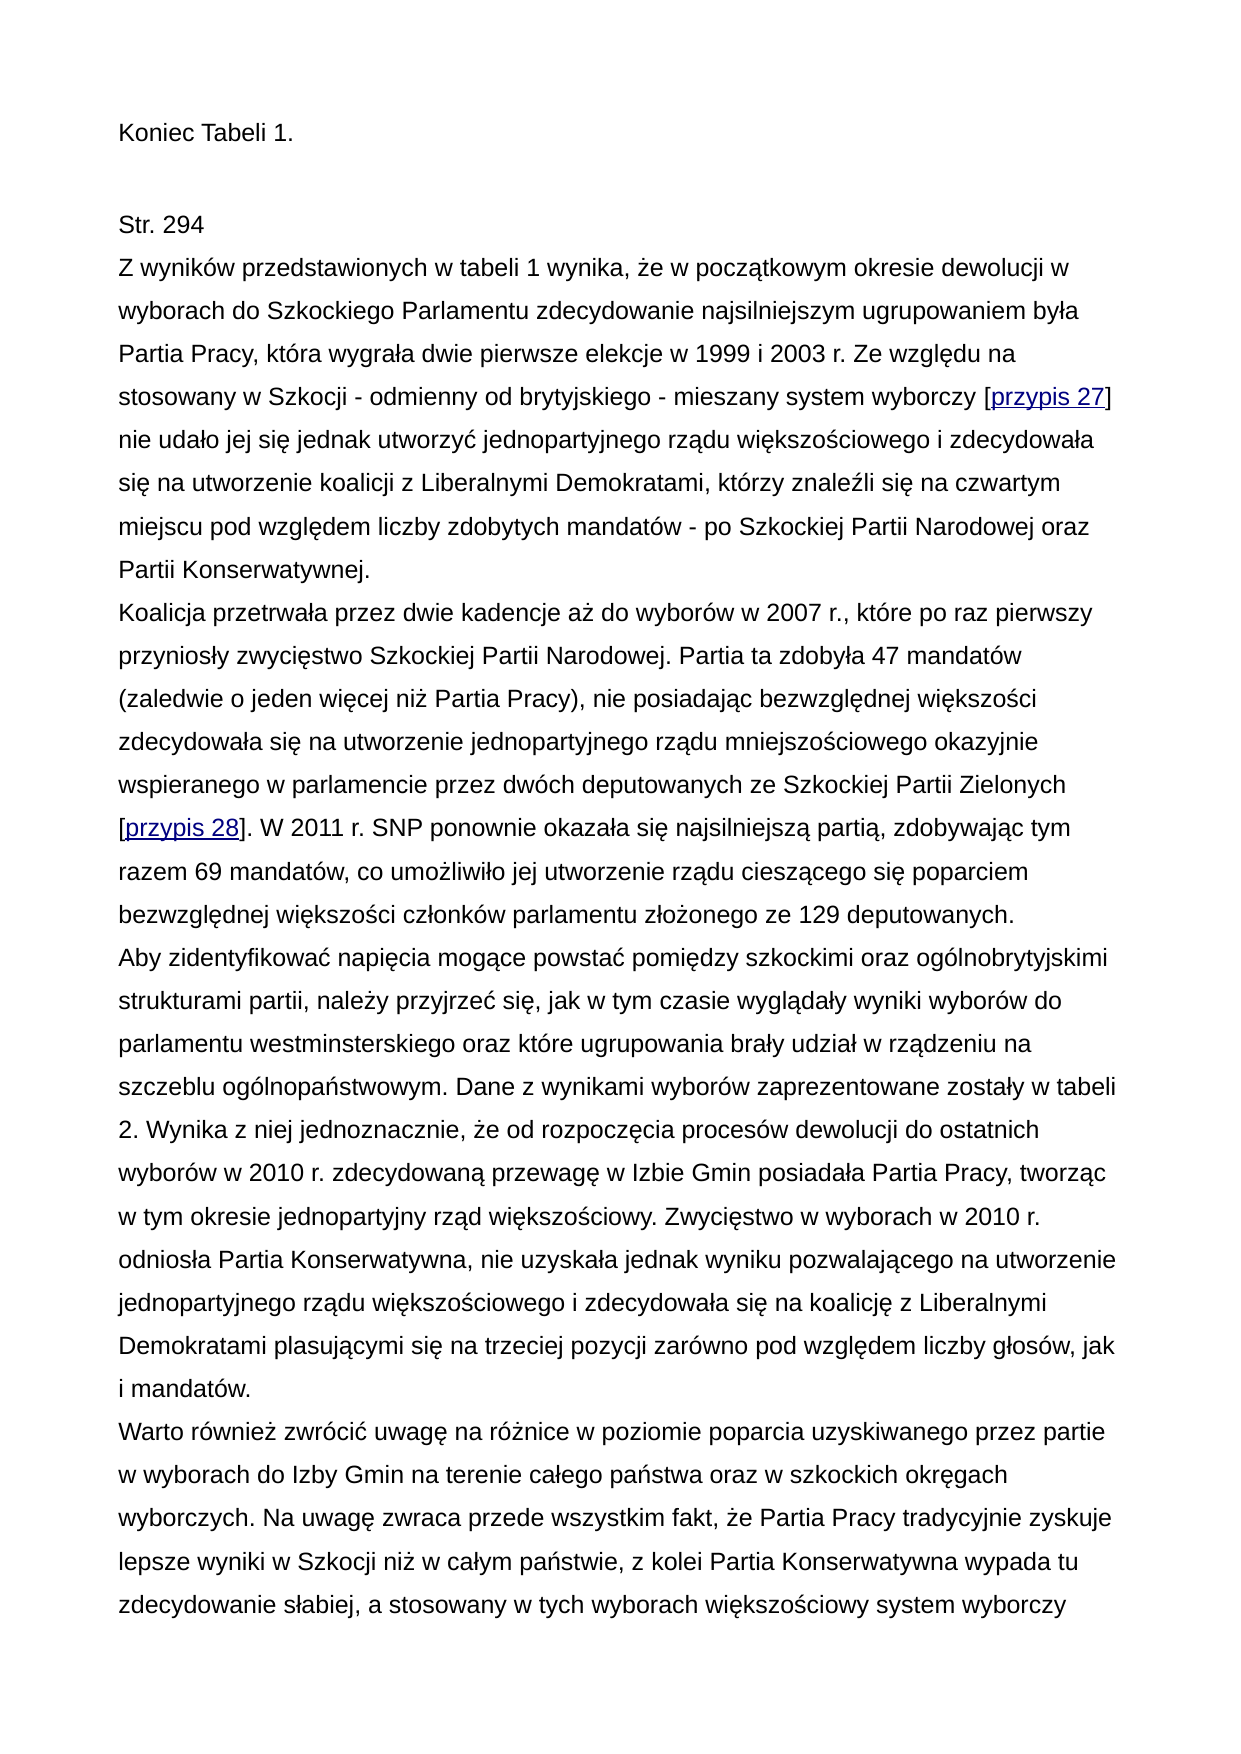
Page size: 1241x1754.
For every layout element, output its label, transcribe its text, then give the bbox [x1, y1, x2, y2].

text Aby zidentyfikować napięcia mogące powstać pomiędzy szkockimi oraz ogólnobrytyjskimi strukturami partii, należy przyjrzeć się, jak w tym czasie wyglądały wyniki wyborów do parlamentu westminsterskiego oraz które ugrupowania brały udział w rządzeniu na szczeblu ogólnopaństwowym. Dane z wynikami wyborów zaprezentowane zostały w tabeli 2. Wynika z niej jednoznacznie, że od rozpoczęcia procesów dewolucji do ostatnich wyborów w 2010 r. zdecydowaną przewagę w Izbie Gmin posiadała Partia Pracy, tworząc w tym okresie jednopartyjny rząd większościowy. Zwycięstwo w wyborach w 2010 r. odniosła Partia Konserwatywna, nie uzyskała jednak wyniku pozwalającego na utworzenie jednopartyjnego rządu większościowego i zdecydowała się na koalicję z Liberalnymi Demokratami plasującymi się na trzeciej pozycji zarówno pod względem liczby głosów, jak i mandatów. [118, 943, 1122, 1403]
text Str. 294 [118, 210, 1122, 238]
text Z wyników przedstawionych w tabeli 1 wynika, że w początkowym okresie dewolucji w wyborach do Szkockiego Parlamentu zdecydowanie najsilniejszym ugrupowaniem była Partia Pracy, która wygrała dwie pierwsze elekcje w 1999 i 2003 r. Ze względu na stosowany w Szkocji - odmienny od brytyjskiego - mieszany system wyborczy [przypis 27] nie udało jej się jednak utworzyć jednopartyjnego rządu większościowego i zdecydowała się na utworzenie koalicji z Liberalnymi Demokratami, którzy znaleźli się na czwartym miejscu pod względem liczby zdobytych mandatów - po Szkockiej Partii Narodowej oraz Partii Konserwatywnej. [118, 253, 1122, 583]
text Koalicja przetrwała przez dwie kadencje aż do wyborów w 2007 r., które po raz pierwszy przyniosły zwycięstwo Szkockiej Partii Narodowej. Partia ta zdobyła 47 mandatów (zaledwie o jeden więcej niż Partia Pracy), nie posiadając bezwzględnej większości zdecydowała się na utworzenie jednopartyjnego rządu mniejszościowego okazyjnie wspieranego w parlamencie przez dwóch deputowanych ze Szkockiej Partii Zielonych [przypis 28]. W 2011 r. SNP ponownie okazała się najsilniejszą partią, zdobywając tym razem 69 mandatów, co umożliwiło jej utworzenie rządu cieszącego się poparciem bezwzględnej większości członków parlamentu złożonego ze 129 deputowanych. [118, 598, 1122, 928]
text Warto również zwrócić uwagę na różnice w poziomie poparcia uzyskiwanego przez partie w wyborach do Izby Gmin na terenie całego państwa oraz w szkockich okręgach wyborczych. Na uwagę zwraca przede wszystkim fakt, że Partia Pracy tradycyjnie zyskuje lepsze wyniki w Szkocji niż w całym państwie, z kolei Partia Konserwatywna wypada tu zdecydowanie słabiej, a stosowany w tych wyborach większościowy system wyborczy [118, 1417, 1122, 1618]
text Koniec Tabeli 1. [118, 118, 1122, 147]
